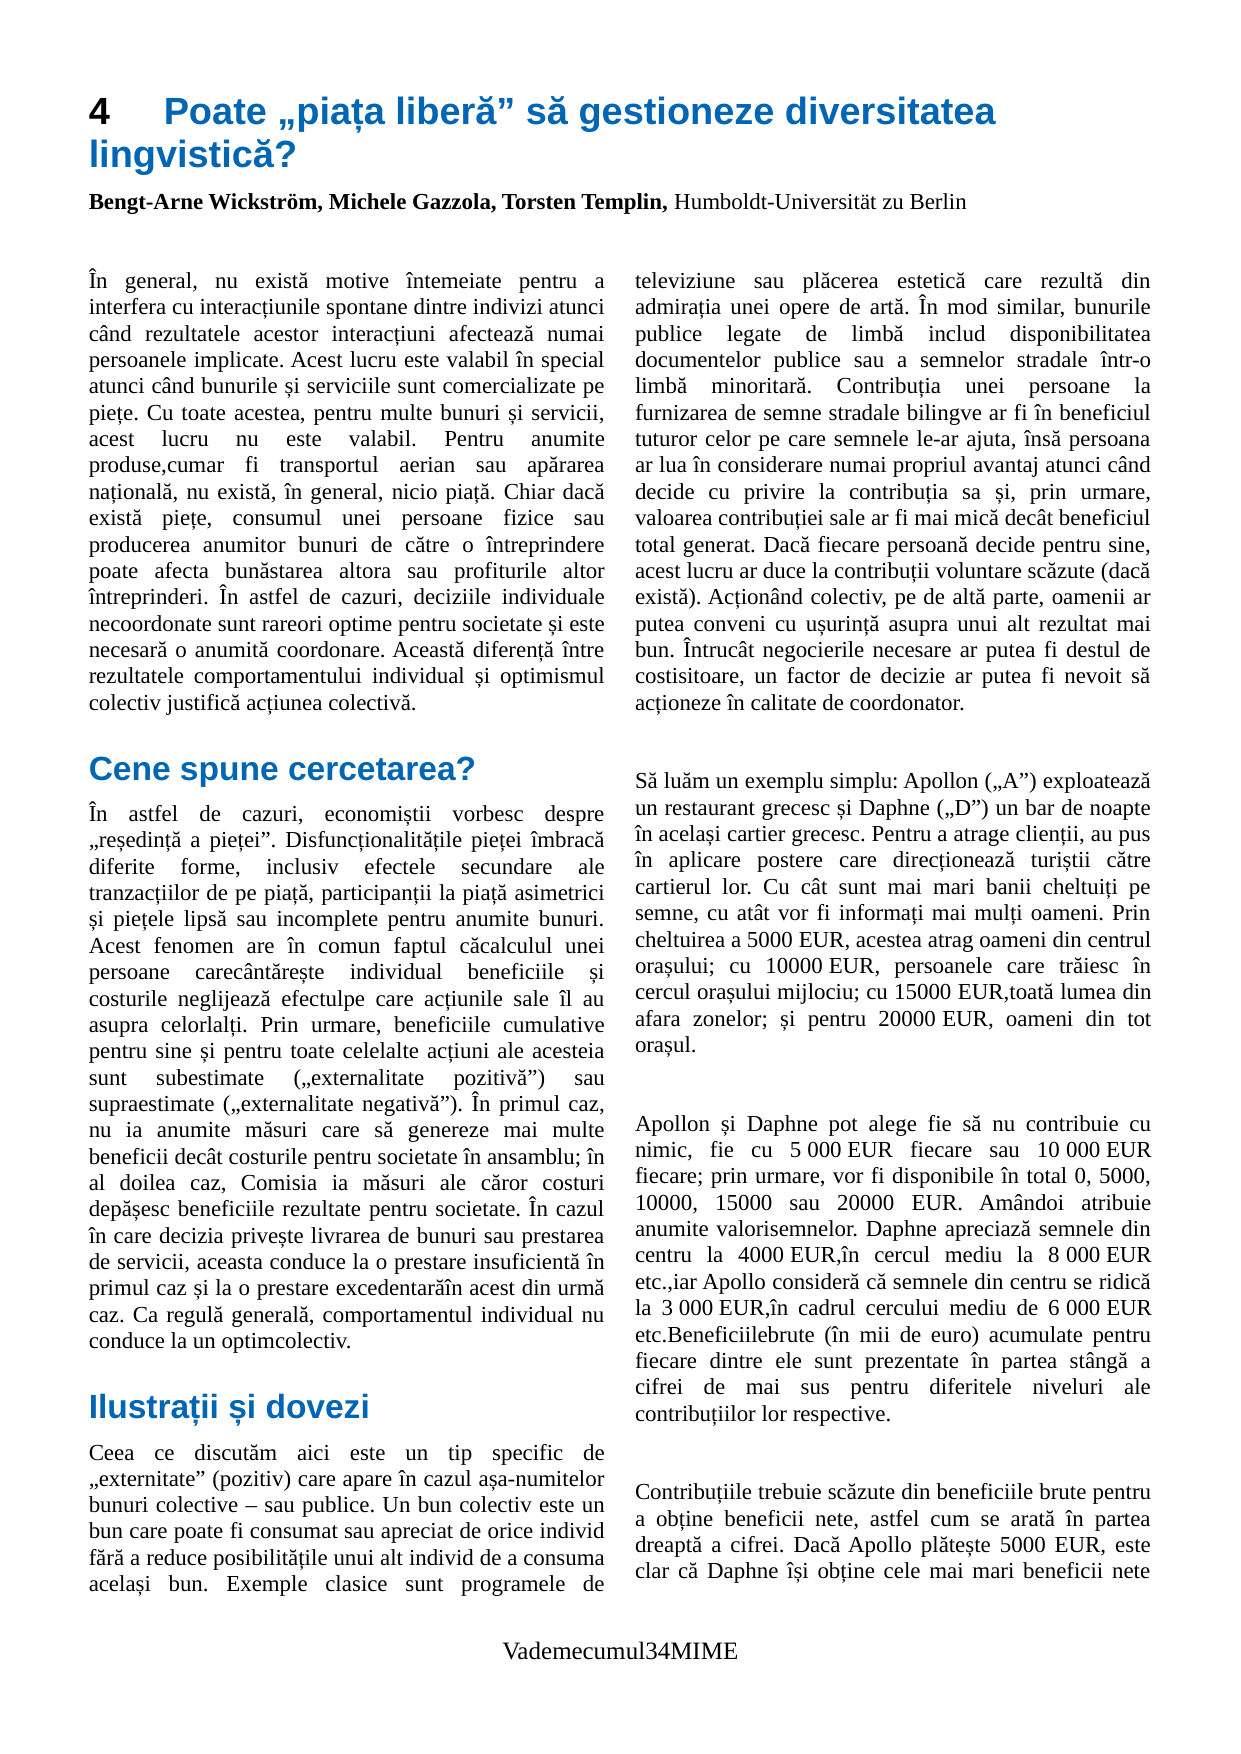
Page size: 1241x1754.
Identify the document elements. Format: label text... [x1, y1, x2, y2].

text televiziune sau plăcerea estetică care rezultă din admirația unei opere de artă. În mod similar, bunurile publice legate de limbă includ disponibilitatea documentelor publice sau a semnelor stradale într-o limbă minoritară. Contribuția unei persoane la furnizarea de semne stradale bilingve ar fi în beneficiul tuturor celor pe care semnele le-ar ajuta, însă persoana ar lua în considerare numai propriul avantaj atunci când decide cu privire la contribuția sa și, prin urmare, valoarea contribuției sale ar fi mai mică decât beneficiul total generat. Dacă fiecare persoană decide pentru sine, acest lucru ar duce la contribuții voluntare scăzute (dacă există). Acționând colectiv, pe de altă parte, oamenii ar putea conveni cu ușurință asupra unui alt rezultat mai bun. Întrucât negocierile necesare ar putea fi destul de costisitoare, un factor de decizie ar putea fi nevoit să acționeze în calitate de coordonator. [635, 267, 1152, 715]
text În astfel de cazuri, economiștii vorbesc despre „reședință a pieței”. Disfuncționalitățile pieței îmbracă diferite forme, inclusiv efectele secundare ale tranzacțiilor de pe piață, participanții la piață asimetrici și piețele lipsă sau incomplete pentru anumite bunuri. Acest fenomen are în comun faptul căcalculul unei persoane carecântărește individual beneficiile și costurile neglijează efectulpe care acțiunile sale îl au asupra celorlalți. Prin urmare, beneficiile cumulative pentru sine și pentru toate celelalte acțiuni ale acesteia sunt subestimate („externalitate pozitivă”) sau supraestimate („externalitate negativă”). În primul caz, nu ia anumite măsuri care să genereze mai multe beneficii decât costurile pentru societate în ansamblu; în al doilea caz, Comisia ia măsuri ale căror costuri depășesc beneficiile rezultate pentru societate. În cazul în care decizia privește livrarea de bunuri sau prestarea de servicii, aceasta conduce la o prestare insuficientă în primul caz și la o prestare excedentarăîn acest din urmă caz. Ca regulă generală, comportamentul individual nu conduce la un optimcolectiv. [88, 800, 605, 1353]
text Să luăm un exemplu simplu: Apollon („A”) exploatează un restaurant grecesc și Daphne („D”) un bar de noapte în același cartier grecesc. Pentru a atrage clienții, au pus în aplicare postere care direcționează turiștii către cartierul lor. Cu cât sunt mai mari banii cheltuiți pe semne, cu atât vor fi informați mai mulți oameni. Prin cheltuirea a 5000 EUR, acestea atrag oameni din centrul orașului; cu 10000 EUR, persoanele care trăiesc în cercul orașului mijlociu; cu 15000 EUR,toată lumea din afara zonelor; și pentru 20000 EUR, oameni din tot orașul. [635, 767, 1152, 1057]
text Bengt-Arne Wickström, Michele Gazzola, Torsten Templin, Humboldt-Universität zu Berlin [88, 188, 1152, 215]
text Ceea ce discutăm aici este un tip specific de „externitate” (pozitiv) care apare în cazul așa-numitelor bunuri colective – sau publice. Un bun colectiv este un bun care poate fi consumat sau apreciat de orice individ fără a reduce posibilitățile unui alt individ de a consuma același bun. Exemple clasice sunt programele de [88, 1438, 605, 1597]
text Contribuțiile trebuie scăzute din beneficiile brute pentru a obține beneficii nete, astfel cum se arată în partea dreaptă a cifrei. Dacă Apollo plătește 5000 EUR, este clar că Daphne își obține cele mai mari beneficii nete [635, 1478, 1152, 1584]
subtitle Ilustrații și dovezi [88, 1387, 605, 1426]
text În general, nu există motive întemeiate pentru a interfera cu interacțiunile spontane dintre indivizi atunci când rezultatele acestor interacțiuni afectează numai persoanele implicate. Acest lucru este valabil în special atunci când bunurile și serviciile sunt comercializate pe piețe. Cu toate acestea, pentru multe bunuri și servicii, acest lucru nu este valabil. Pentru anumite produse,cumar fi transportul aerian sau apărarea națională, nu există, în general, nicio piață. Chiar dacă există piețe, consumul unei persoane fizice sau producerea anumitor bunuri de către o întreprindere poate afecta bunăstarea altora sau profiturile altor întreprinderi. În astfel de cazuri, deciziile individuale necoordonate sunt rareori optime pentru societate și este necesară o anumită coordonare. Această diferență între rezultatele comportamentului individual și optimismul colectiv justifică acțiunea colectivă. [88, 267, 605, 715]
text Apollon și Daphne pot alege fie să nu contribuie cu nimic, fie cu 5 000 EUR fiecare sau 10 000 EUR fiecare; prin urmare, vor fi disponibile în total 0, 5000, 10000, 15000 sau 20000 EUR. Amândoi atribuie anumite valorisemnelor. Daphne apreciază semnele din centru la 4000 EUR,în cercul mediu la 8 000 EUR etc.,iar Apollo consideră că semnele din centru se ridică la 3 000 EUR,în cadrul cercului mediu de 6 000 EUR etc.Beneficiilebrute (în mii de euro) acumulate pentru fiecare dintre ele sunt prezentate în partea stângă a cifrei de mai sus pentru diferitele niveluri ale contribuțiilor lor respective. [635, 1110, 1152, 1426]
subtitle Cene spune cercetarea? [88, 749, 605, 788]
subtitle Poate „piața liberă” să gestioneze diversitatea lingvistică? [88, 88, 1152, 176]
